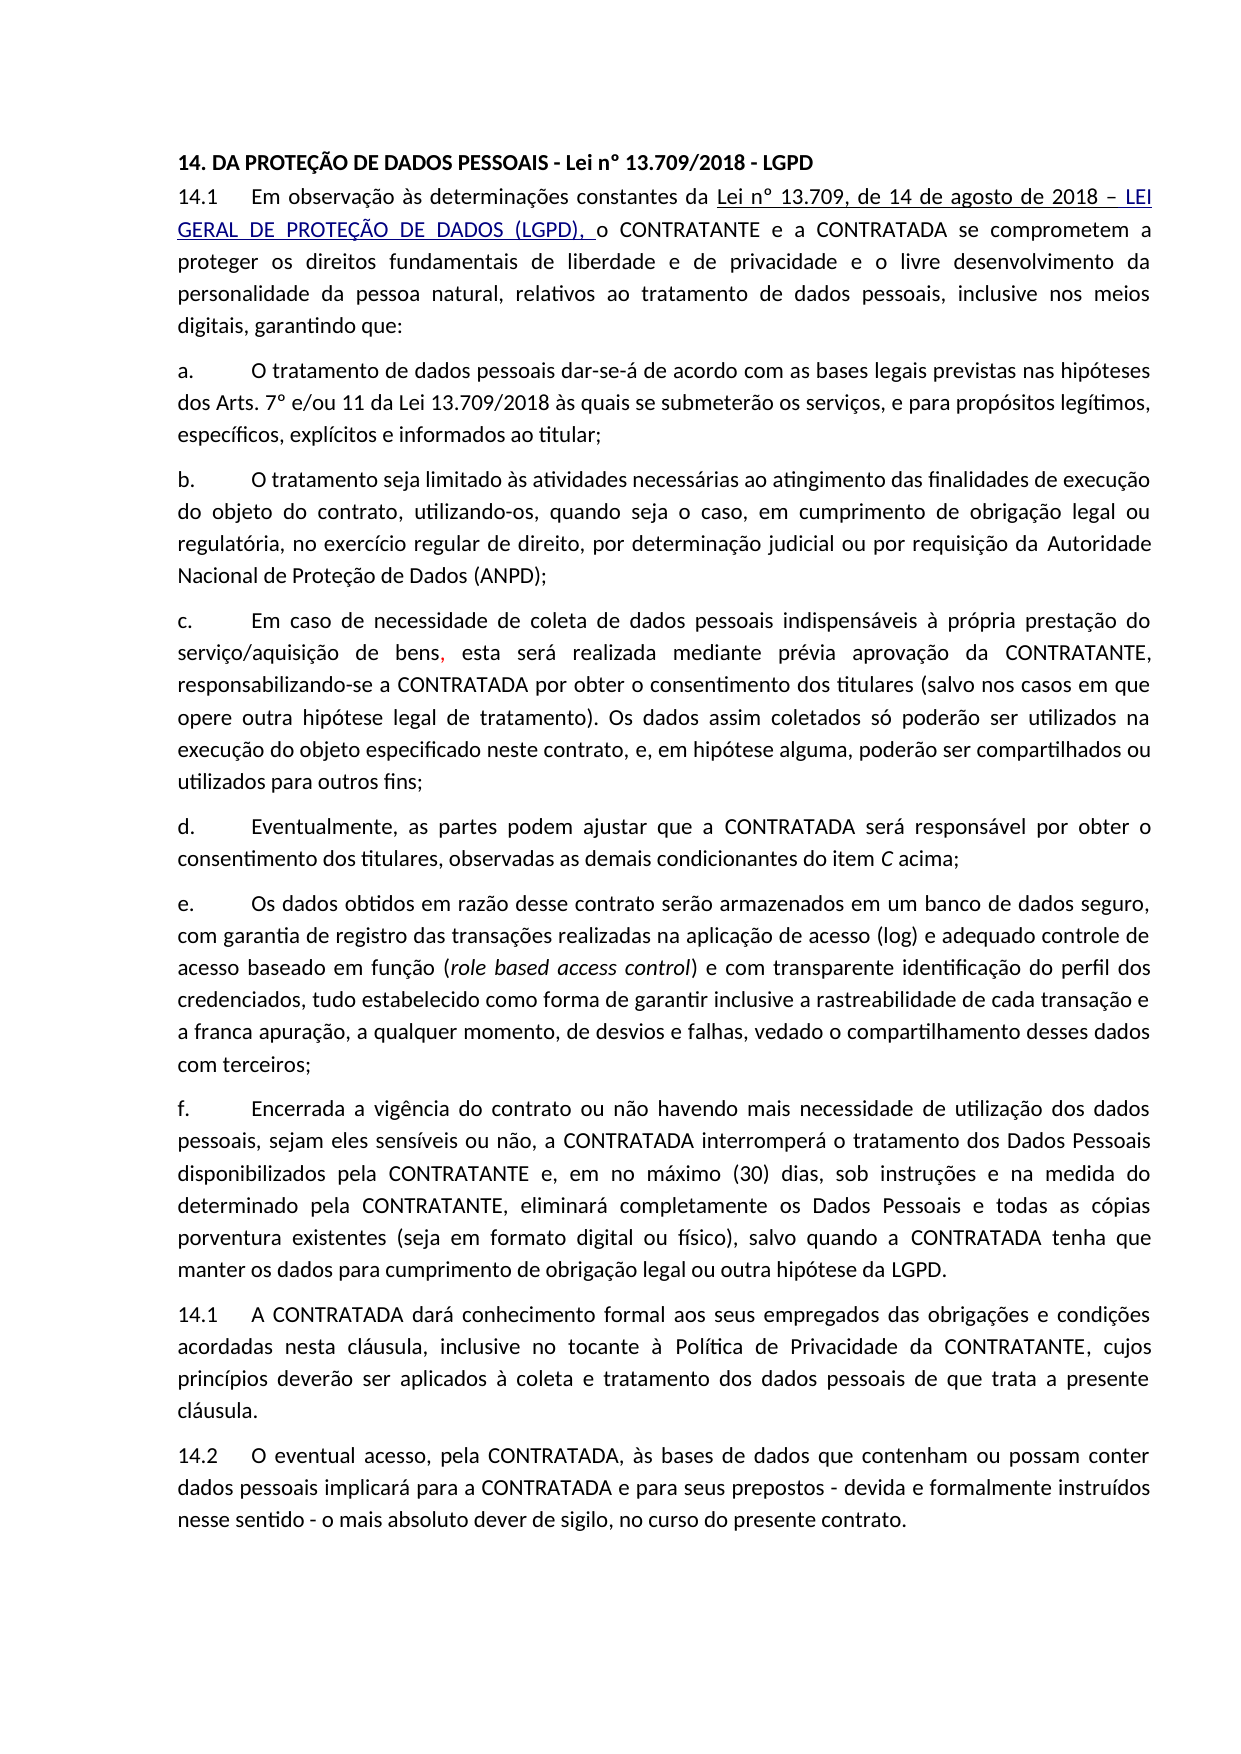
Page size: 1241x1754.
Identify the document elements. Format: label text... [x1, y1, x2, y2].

list O tratamento de dados pessoais dar-se-á de acordo com as bases legais previstas nas hipóteses dos Arts. 7º e/ou 11 da Lei 13.709/2018 às quais se submeterão os serviços, e para propósitos legítimos, específicos, explícitos e informados ao titular; [177, 356, 1152, 448]
list Em caso de necessidade de coleta de dados pessoais indispensáveis à própria prestação do serviço/aquisição de bens, esta será realizada mediante prévia aprovação da CONTRATANTE, responsabilizando-se a CONTRATADA por obter o consentimento dos titulares (salvo nos casos em que opere outra hipótese legal de tratamento). Os dados assim coletados só poderão ser utilizados na execução do objeto especificado neste contrato, e, em hipótese alguma, poderão ser compartilhados ou utilizados para outros fins; [177, 606, 1152, 795]
list O eventual acesso, pela CONTRATADA, às bases de dados que contenham ou possam conter dados pessoais implicará para a CONTRATADA e para seus prepostos - devida e formalmente instruídos nesse sentido - o mais absoluto dever de sigilo, no curso do presente contrato. [177, 1441, 1152, 1534]
list Em observação às determinações constantes da Lei nº 13.709, de 14 de agosto de 2018 – LEI GERAL DE PROTEÇÃO DE DADOS (LGPD), o CONTRATANTE e a CONTRATADA se comprometem a proteger os direitos fundamentais de liberdade e de privacidade e o livre desenvolvimento da personalidade da pessoa natural, relativos ao tratamento de dados pessoais, inclusive nos meios digitais, garantindo que: [177, 182, 1152, 339]
list Eventualmente, as partes podem ajustar que a CONTRATADA será responsável por obter o consentimento dos titulares, observadas as demais condicionantes do item C acima; [177, 812, 1152, 872]
list A CONTRATADA dará conhecimento formal aos seus empregados das obrigações e condições acordadas nesta cláusula, inclusive no tocante à Política de Privacidade da CONTRATANTE, cujos princípios deverão ser aplicados à coleta e tratamento dos dados pessoais de que trata a presente cláusula. [177, 1300, 1152, 1424]
list Os dados obtidos em razão desse contrato serão armazenados em um banco de dados seguro, com garantia de registro das transações realizadas na aplicação de acesso (log) e adequado controle de acesso baseado em função (role based access control) e com transparente identificação do perfil dos credenciados, tudo estabelecido como forma de garantir inclusive a rastreabilidade de cada transação e a franca apuração, a qualquer momento, de desvios e falhas, vedado o compartilhamento desses dados com terceiros; [177, 889, 1152, 1078]
list O tratamento seja limitado às atividades necessárias ao atingimento das finalidades de execução do objeto do contrato, utilizando-os, quando seja o caso, em cumprimento de obrigação legal ou regulatória, no exercício regular de direito, por determinação judicial ou por requisição da Autoridade Nacional de Proteção de Dados (ANPD); [177, 465, 1152, 589]
list Encerrada a vigência do contrato ou não havendo mais necessidade de utilização dos dados pessoais, sejam eles sensíveis ou não, a CONTRATADA interromperá o tratamento dos Dados Pessoais disponibilizados pela CONTRATANTE e, em no máximo (30) dias, sob instruções e na medida do determinado pela CONTRATANTE, eliminará completamente os Dados Pessoais e todas as cópias porventura existentes (seja em formato digital ou físico), salvo quando a CONTRATADA tenha que manter os dados para cumprimento de obrigação legal ou outra hipótese da LGPD. [177, 1094, 1152, 1283]
text 14. DA PROTEÇÃO DE DADOS PESSOAIS - Lei nº 13.709/2018 - LGPD [177, 148, 1158, 176]
